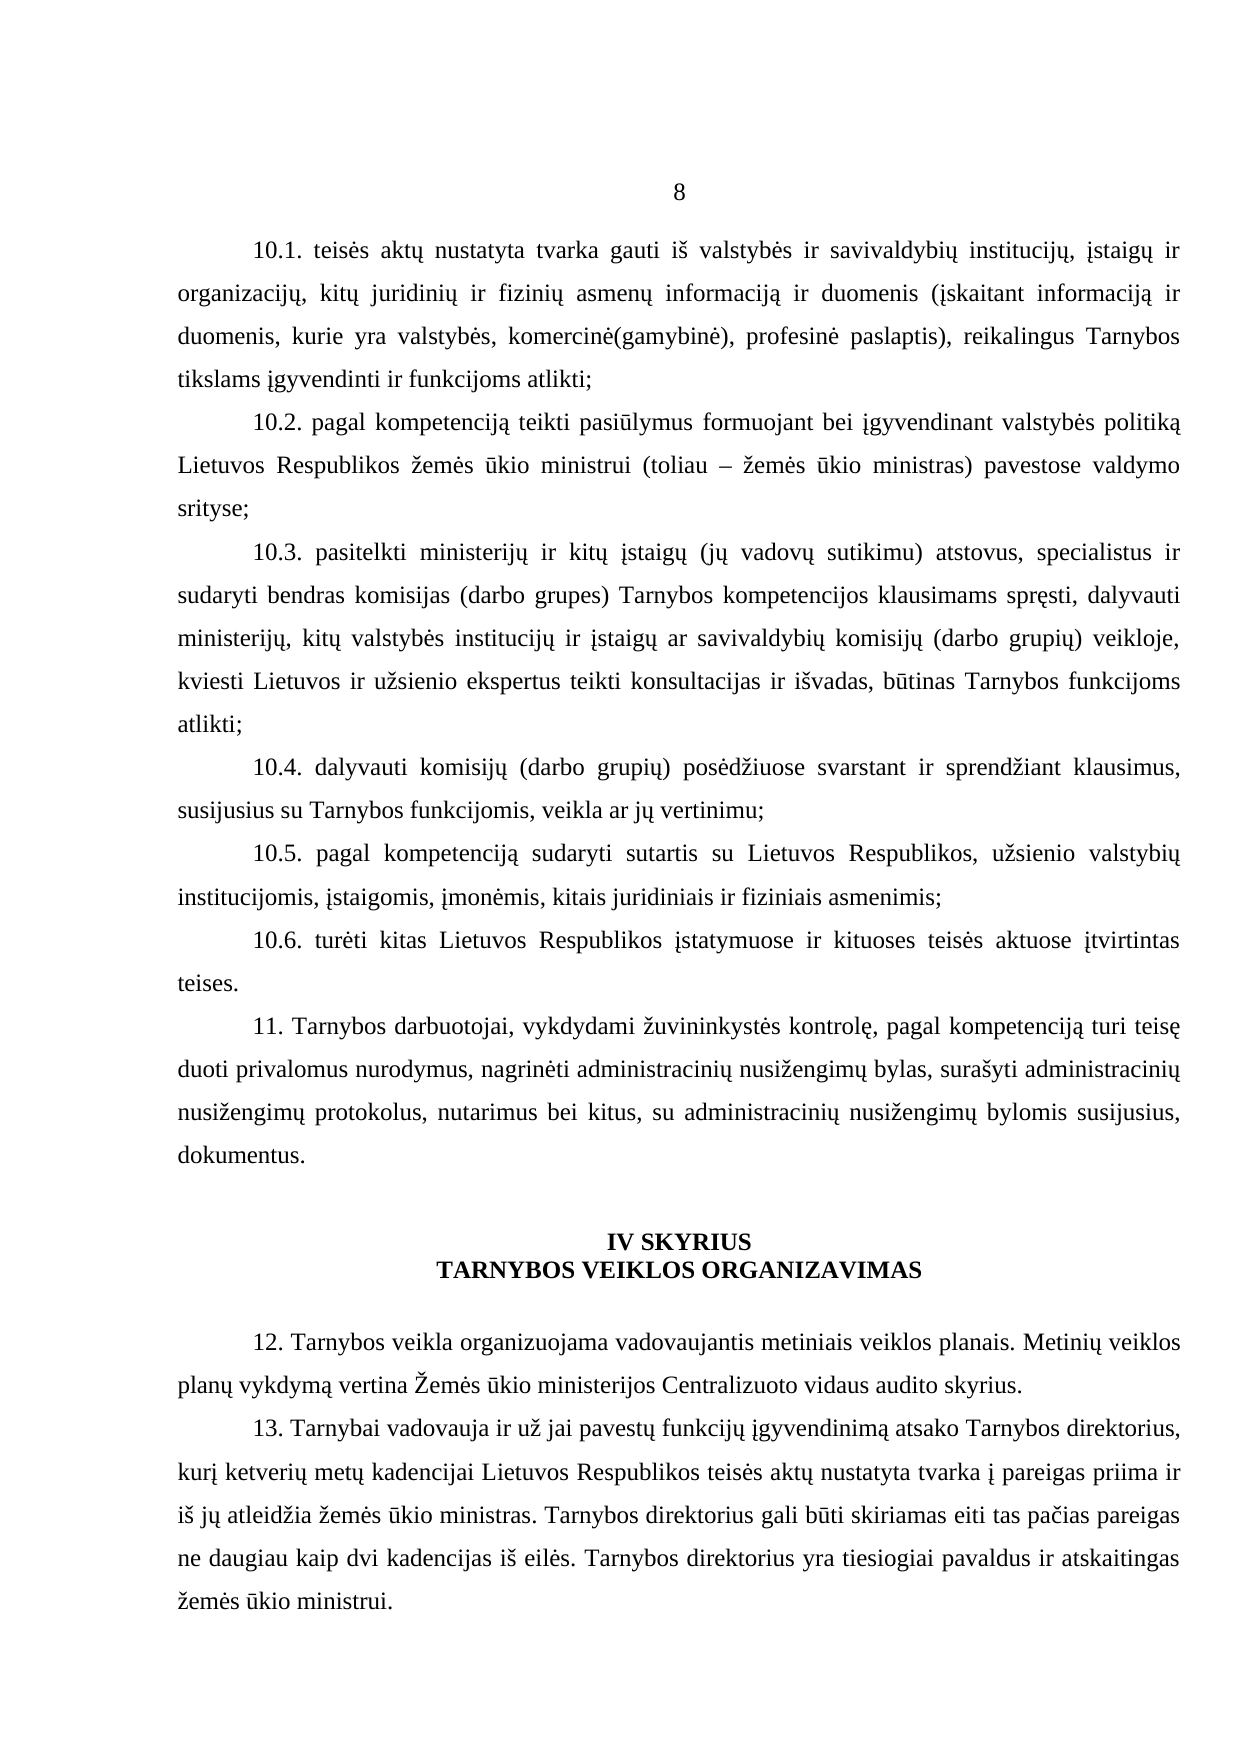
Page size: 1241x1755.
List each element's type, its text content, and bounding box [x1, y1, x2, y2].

text TARNYBOS VEIKLOS ORGANIZAVIMAS [177, 1255, 1181, 1284]
text 11. Tarnybos darbuotojai, vykdydami žuvininkystės kontrolę, pagal kompetenciją turi teisę duoti privalomus nurodymus, nagrinėti administracinių nusižengimų bylas, surašyti administracinių nusižengimų protokolus, nutarimus bei kitus, su administracinių nusižengimų bylomis susijusius, dokumentus. [177, 1011, 1181, 1169]
text 13. Tarnybai vadovauja ir už jai pavestų funkcijų įgyvendinimą atsako Tarnybos direktorius, kurį ketverių metų kadencijai Lietuvos Respublikos teisės aktų nustatyta tvarka į pareigas priima ir iš jų atleidžia žemės ūkio ministras. Tarnybos direktorius gali būti skiriamas eiti tas pačias pareigas ne daugiau kaip dvi kadencijas iš eilės. Tarnybos direktorius yra tiesiogiai pavaldus ir atskaitingas žemės ūkio ministrui. [177, 1413, 1181, 1615]
text 10.5. pagal kompetenciją sudaryti sutartis su Lietuvos Respublikos, užsienio valstybių institucijomis, įstaigomis, įmonėmis, kitais juridiniais ir fiziniais asmenimis; [177, 838, 1181, 910]
text 10.1. teisės aktų nustatyta tvarka gauti iš valstybės ir savivaldybių institucijų, įstaigų ir organizacijų, kitų juridinių ir fizinių asmenų informaciją ir duomenis (įskaitant informaciją ir duomenis, kurie yra valstybės, komercinė(gamybinė), profesinė paslaptis), reikalingus Tarnybos tikslams įgyvendinti ir funkcijoms atlikti; [177, 235, 1181, 393]
text 10.2. pagal kompetenciją teikti pasiūlymus formuojant bei įgyvendinant valstybės politiką Lietuvos Respublikos žemės ūkio ministrui (toliau – žemės ūkio ministras) pavestose valdymo srityse; [177, 407, 1181, 522]
text IV SKYRIUS [177, 1227, 1181, 1255]
text 10.3. pasitelkti ministerijų ir kitų įstaigų (jų vadovų sutikimu) atstovus, specialistus ir sudaryti bendras komisijas (darbo grupes) Tarnybos kompetencijos klausimams spręsti, dalyvauti ministerijų, kitų valstybės institucijų ir įstaigų ar savivaldybių komisijų (darbo grupių) veikloje, kviesti Lietuvos ir užsienio ekspertus teikti konsultacijas ir išvadas, būtinas Tarnybos funkcijoms atlikti; [177, 537, 1181, 738]
text 10.4. dalyvauti komisijų (darbo grupių) posėdžiuose svarstant ir sprendžiant klausimus, susijusius su Tarnybos funkcijomis, veikla ar jų vertinimu; [177, 752, 1181, 824]
text 12. Tarnybos veikla organizuojama vadovaujantis metiniais veiklos planais. Metinių veiklos planų vykdymą vertina Žemės ūkio ministerijos Centralizuoto vidaus audito skyrius. [177, 1327, 1181, 1399]
text 10.6. turėti kitas Lietuvos Respublikos įstatymuose ir kituoses teisės aktuose įtvirtintas teises. [177, 925, 1181, 997]
